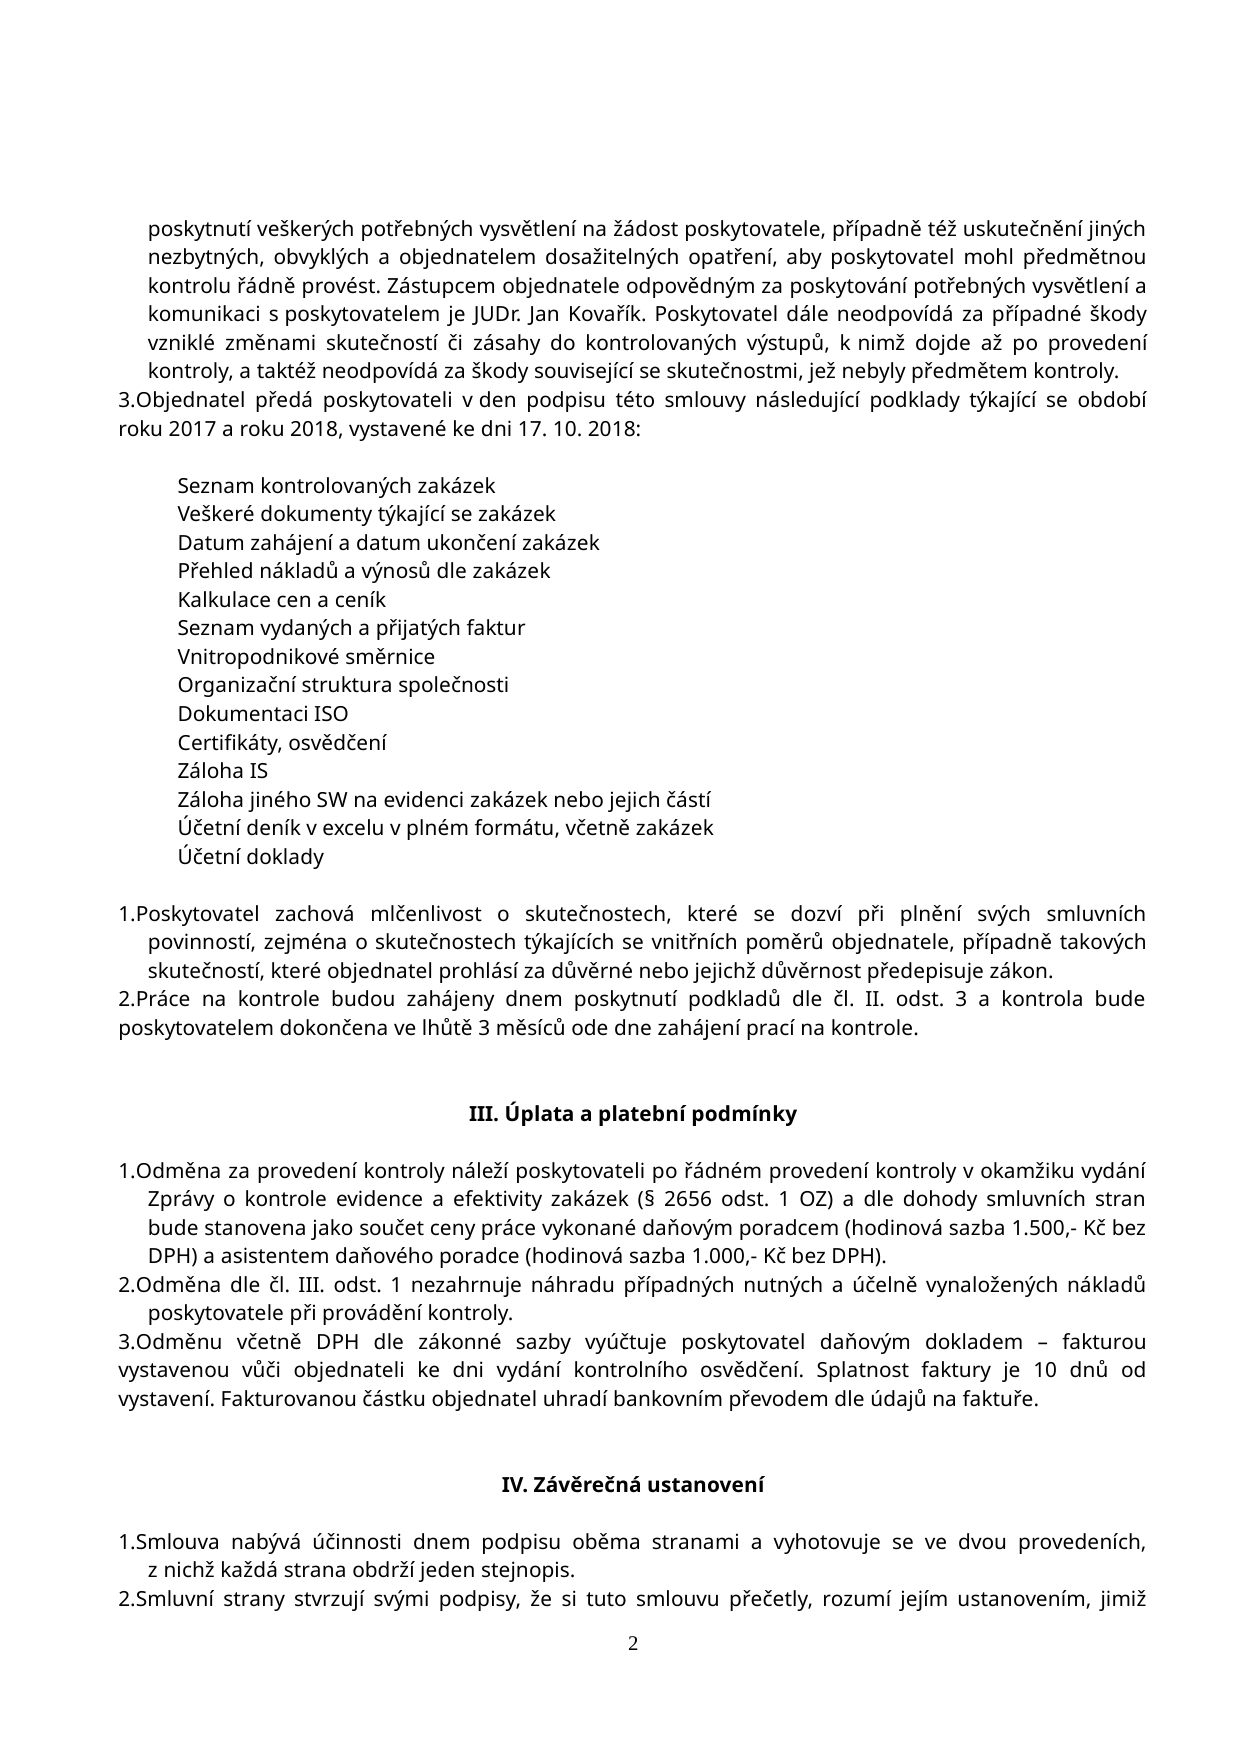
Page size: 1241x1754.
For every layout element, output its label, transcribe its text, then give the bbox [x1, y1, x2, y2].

text Kalkulace cen a ceník [177, 585, 1148, 613]
text Účetní doklady [177, 842, 1148, 870]
text Organizační struktura společnosti [177, 670, 1148, 699]
list poskytnutí veškerých potřebných vysvětlení na žádost poskytovatele, případně též uskutečnění jiných nezbytných, obvyklých a objednatelem dosažitelných opatření, aby poskytovatel mohl předmětnou kontrolu řádně provést. Zástupcem objednatele odpovědným za poskytování potřebných vysvětlení a komunikaci s poskytovatelem je JUDr. Jan Kovařík. Poskytovatel dále neodpovídá za případné škody vzniklé změnami skutečností či zásahy do kontrolovaných výstupů, k nimž dojde až po provedení kontroly, a taktéž neodpovídá za škody související se skutečnostmi, jež nebyly předmětem kontroly. [118, 214, 1148, 385]
list Poskytovatel zachová mlčenlivost o skutečnostech, které se dozví při plnění svých smluvních povinností, zejména o skutečnostech týkajících se vnitřních poměrů objednatele, případně takových skutečností, které objednatel prohlásí za důvěrné nebo jejichž důvěrnost předepisuje zákon. [118, 899, 1148, 984]
text Záloha IS [177, 756, 1148, 784]
text Seznam kontrolovaných zakázek [177, 471, 1148, 499]
list Objednatel předá poskytovateli v den podpisu této smlouvy následující podklady týkající se období roku 2017 a roku 2018, vystavené ke dni 17. 10. 2018: [118, 385, 1148, 442]
list Odměna za provedení kontroly náleží poskytovateli po řádném provedení kontroly v okamžiku vydání Zprávy o kontrole evidence a efektivity zakázek (§ 2656 odst. 1 OZ) a dle dohody smluvních stran bude stanovena jako součet ceny práce vykonané daňovým poradcem (hodinová sazba 1.500,- Kč bez DPH) a asistentem daňového poradce (hodinová sazba 1.000,- Kč bez DPH). [118, 1156, 1148, 1270]
list Smlouva nabývá účinnosti dnem podpisu oběma stranami a vyhotovuje se ve dvou provedeních, z nichž každá strana obdrží jeden stejnopis. [118, 1527, 1148, 1584]
text Veškeré dokumenty týkající se zakázek [177, 499, 1148, 528]
list Práce na kontrole budou zahájeny dnem poskytnutí podkladů dle čl. II. odst. 3 a kontrola bude poskytovatelem dokončena ve lhůtě 3 měsíců ode dne zahájení prací na kontrole. [118, 984, 1148, 1041]
list Odměna dle čl. III. odst. 1 nezahrnuje náhradu případných nutných a účelně vynaložených nákladů poskytovatele při provádění kontroly. [118, 1270, 1148, 1327]
text III. Úplata a platební podmínky [118, 1098, 1148, 1127]
text Datum zahájení a datum ukončení zakázek [177, 528, 1148, 556]
text Dokumentaci ISO [177, 699, 1148, 727]
text Vnitropodnikové směrnice [177, 642, 1148, 670]
list Smluvní strany stvrzují svými podpisy, že si tuto smlouvu přečetly, rozumí jejím ustanovením, jimiž [118, 1584, 1148, 1612]
list Odměnu včetně DPH dle zákonné sazby vyúčtuje poskytovatel daňovým dokladem – fakturou vystavenou vůči objednateli ke dni vydání kontrolního osvědčení. Splatnost faktury je 10 dnů od vystavení. Fakturovanou částku objednatel uhradí bankovním převodem dle údajů na faktuře. [118, 1327, 1148, 1412]
text Certifikáty, osvědčení [177, 727, 1148, 756]
text Účetní deník v excelu v plném formátu, včetně zakázek [177, 813, 1148, 842]
text IV. Závěrečná ustanovení [118, 1469, 1148, 1498]
text Přehled nákladů a výnosů dle zakázek [177, 556, 1148, 585]
text Seznam vydaných a přijatých faktur [177, 613, 1148, 642]
text Záloha jiného SW na evidenci zakázek nebo jejich částí [177, 784, 1148, 813]
